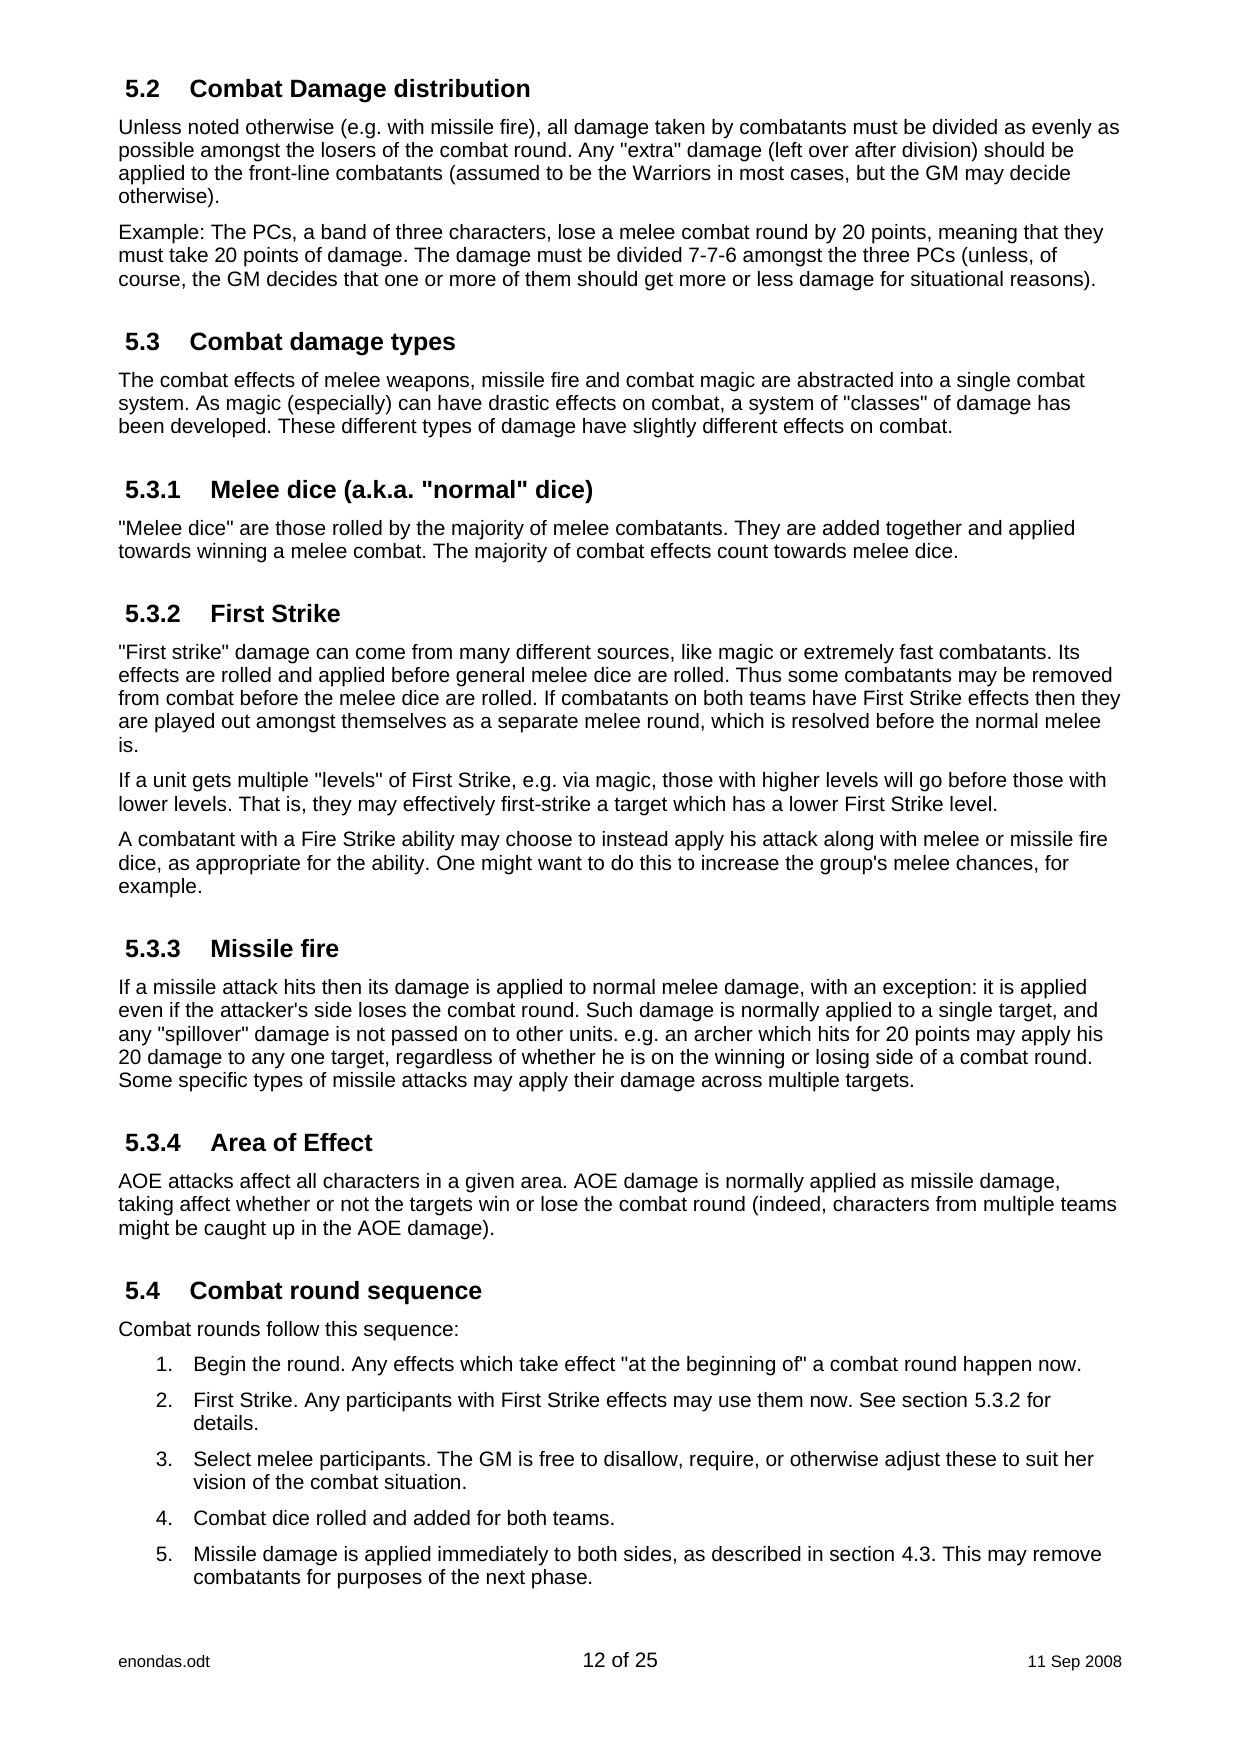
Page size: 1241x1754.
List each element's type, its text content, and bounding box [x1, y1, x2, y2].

text "Melee dice" are those rolled by the majority of melee combatants. They are added together and applied towards winning a melee combat. The majority of combat effects count towards melee dice. [118, 516, 1122, 562]
text The combat effects of melee weapons, missile fire and combat magic are abstracted into a single combat system. As magic (especially) can have drastic effects on combat, a system of "classes" of damage has been developed. These different types of damage have slightly different effects on combat. [118, 368, 1122, 438]
subtitle Combat Damage distribution [118, 75, 1122, 103]
text If a unit gets multiple "levels" of First Strike, e.g. via magic, those with higher levels will go before those with lower levels. That is, they may effectively first-strike a target which has a lower First Strike level. [118, 769, 1122, 816]
list Select melee participants. The GM is free to disallow, require, or otherwise adjust these to suit her vision of the combat situation. [156, 1448, 1122, 1494]
subtitle Area of Effect [118, 1129, 1122, 1157]
text If a missile attack hits then its damage is applied to normal melee damage, with an exception: it is applied even if the attacker's side loses the combat round. Such damage is normally applied to a single target, and any "spillover" damage is not passed on to other units. e.g. an archer which hits for 20 points may apply his 20 damage to any one target, regardless of whether he is on the winning or losing side of a combat round. Some specific types of missile attacks may apply their damage across multiple targets. [118, 976, 1122, 1092]
text A combatant with a Fire Strike ability may choose to instead apply his attack along with melee or missile fire dice, as appropriate for the ability. One might want to do this to increase the group's melee chances, for example. [118, 828, 1122, 898]
text AOE attacks affect all characters in a given area. AOE damage is normally applied as missile damage, taking affect whether or not the targets win or lose the combat round (indeed, characters from multiple teams might be caught up in the AOE damage). [118, 1170, 1122, 1239]
subtitle Missile fire [118, 935, 1122, 963]
subtitle Melee dice (a.k.a. "normal" dice) [118, 476, 1122, 503]
list Begin the round. Any effects which take effect "at the beginning of" a combat round happen now. [156, 1353, 1122, 1376]
subtitle Combat round sequence [118, 1277, 1122, 1305]
list Missile damage is applied immediately to both sides, as described in section 4.3. This may remove combatants for purposes of the next phase. [156, 1542, 1122, 1589]
list First Strike. Any participants with First Strike effects may use them now. See section 5.3.2 for details. [156, 1389, 1122, 1435]
text Example: The PCs, a band of three characters, lose a melee combat round by 20 points, meaning that they must take 20 points of damage. The damage must be divided 7-7-6 amongst the three PCs (unless, of course, the GM decides that one or more of them should get more or less damage for situational reasons). [118, 221, 1122, 291]
subtitle Combat damage types [118, 328, 1122, 356]
subtitle First Strike [118, 600, 1122, 628]
list Combat dice rolled and added for both teams. [156, 1507, 1122, 1530]
text "First strike" damage can come from many different sources, like magic or extremely fast combatants. Its effects are rolled and applied before general melee dice are rolled. Thus some combatants may be removed from combat before the melee dice are rolled. If combatants on both teams have First Strike effects then they are played out amongst themselves as a separate melee round, which is resolved before the normal melee is. [118, 640, 1122, 757]
text Combat rounds follow this sequence: [118, 1317, 1122, 1341]
text Unless noted otherwise (e.g. with missile fire), all damage taken by combatants must be divided as evenly as possible amongst the losers of the combat round. Any "extra" damage (left over after division) should be applied to the front-line combatants (assumed to be the Warriors in most cases, but the GM may decide otherwise). [118, 115, 1122, 208]
